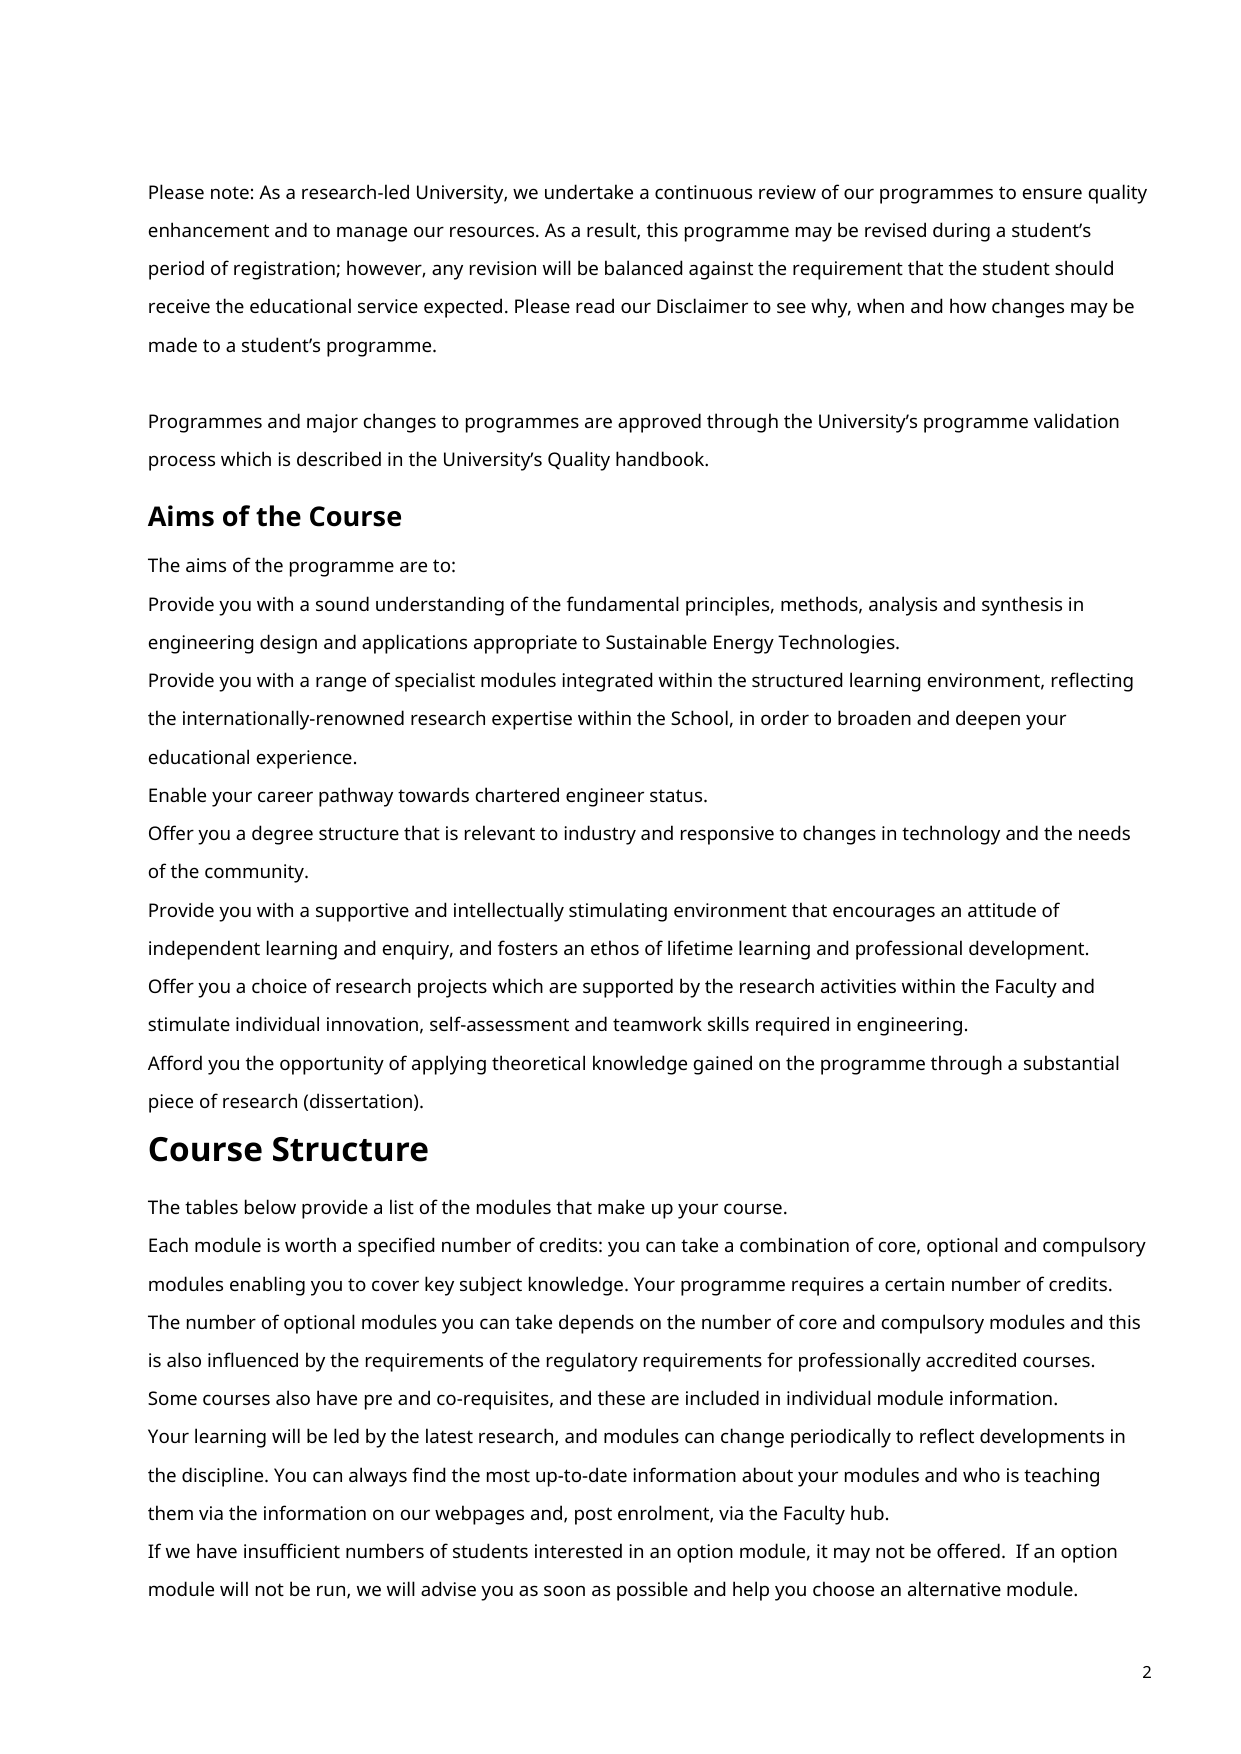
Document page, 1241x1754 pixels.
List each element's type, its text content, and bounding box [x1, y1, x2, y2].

text Each module is worth a specified number of credits: you can take a combination of core, optional and compulsory modules enabling you to cover key subject knowledge. Your programme requires a certain number of credits. The number of optional modules you can take depends on the number of core and compulsory modules and this is also influenced by the requirements of the regulatory requirements for professionally accredited courses. Some courses also have pre and co-requisites, and these are included in individual module information. [148, 1233, 1152, 1411]
text Your learning will be led by the latest research, and modules can change periodically to reflect developments in the discipline. You can always find the most up-to-date information about your modules and who is teaching them via the information on our webpages and, post enrolment, via the Faculty hub. [148, 1424, 1152, 1526]
text If we have insufficient numbers of students interested in an option module, it may not be offered. If an option module will not be run, we will advise you as soon as possible and help you choose an alternative module. [148, 1538, 1152, 1602]
subtitle Aims of the Course [148, 497, 1152, 534]
text The tables below provide a list of the modules that make up your course. [148, 1194, 1152, 1220]
text Please note: As a research-led University, we undertake a continuous review of our programmes to ensure quality enhancement and to manage our resources. As a result, this programme may be revised during a student’s period of registration; however, any revision will be balanced against the requirement that the student should receive the educational service expected. Please read our Disclaimer to see why, when and how changes may be made to a student’s programme. Programmes and major changes to programmes are approved through the University’s programme validation process which is described in the University’s Quality handbook. [148, 141, 1152, 472]
subtitle Course Structure [148, 1126, 1152, 1172]
text The aims of the programme are to: Provide you with a sound understanding of the fundamental principles, methods, analysis and synthesis in engineering design and applications appropriate to Sustainable Energy Technologies. Provide you with a range of specialist modules integrated within the structured learning environment, reflecting the internationally-renowned research expertise within the School, in order to broaden and deepen your educational experience. Enable your career pathway towards chartered engineer status. Offer you a degree structure that is relevant to industry and responsive to changes in technology and the needs of the community. Provide you with a supportive and intellectually stimulating environment that encourages an attitude of independent learning and enquiry, and fosters an ethos of lifetime learning and professional development. Offer you a choice of research projects which are supported by the research activities within the Faculty and stimulate individual innovation, self-assessment and teamwork skills required in engineering. Afford you the opportunity of applying theoretical knowledge gained on the programme through a substantial piece of research (dissertation). [148, 553, 1152, 1113]
